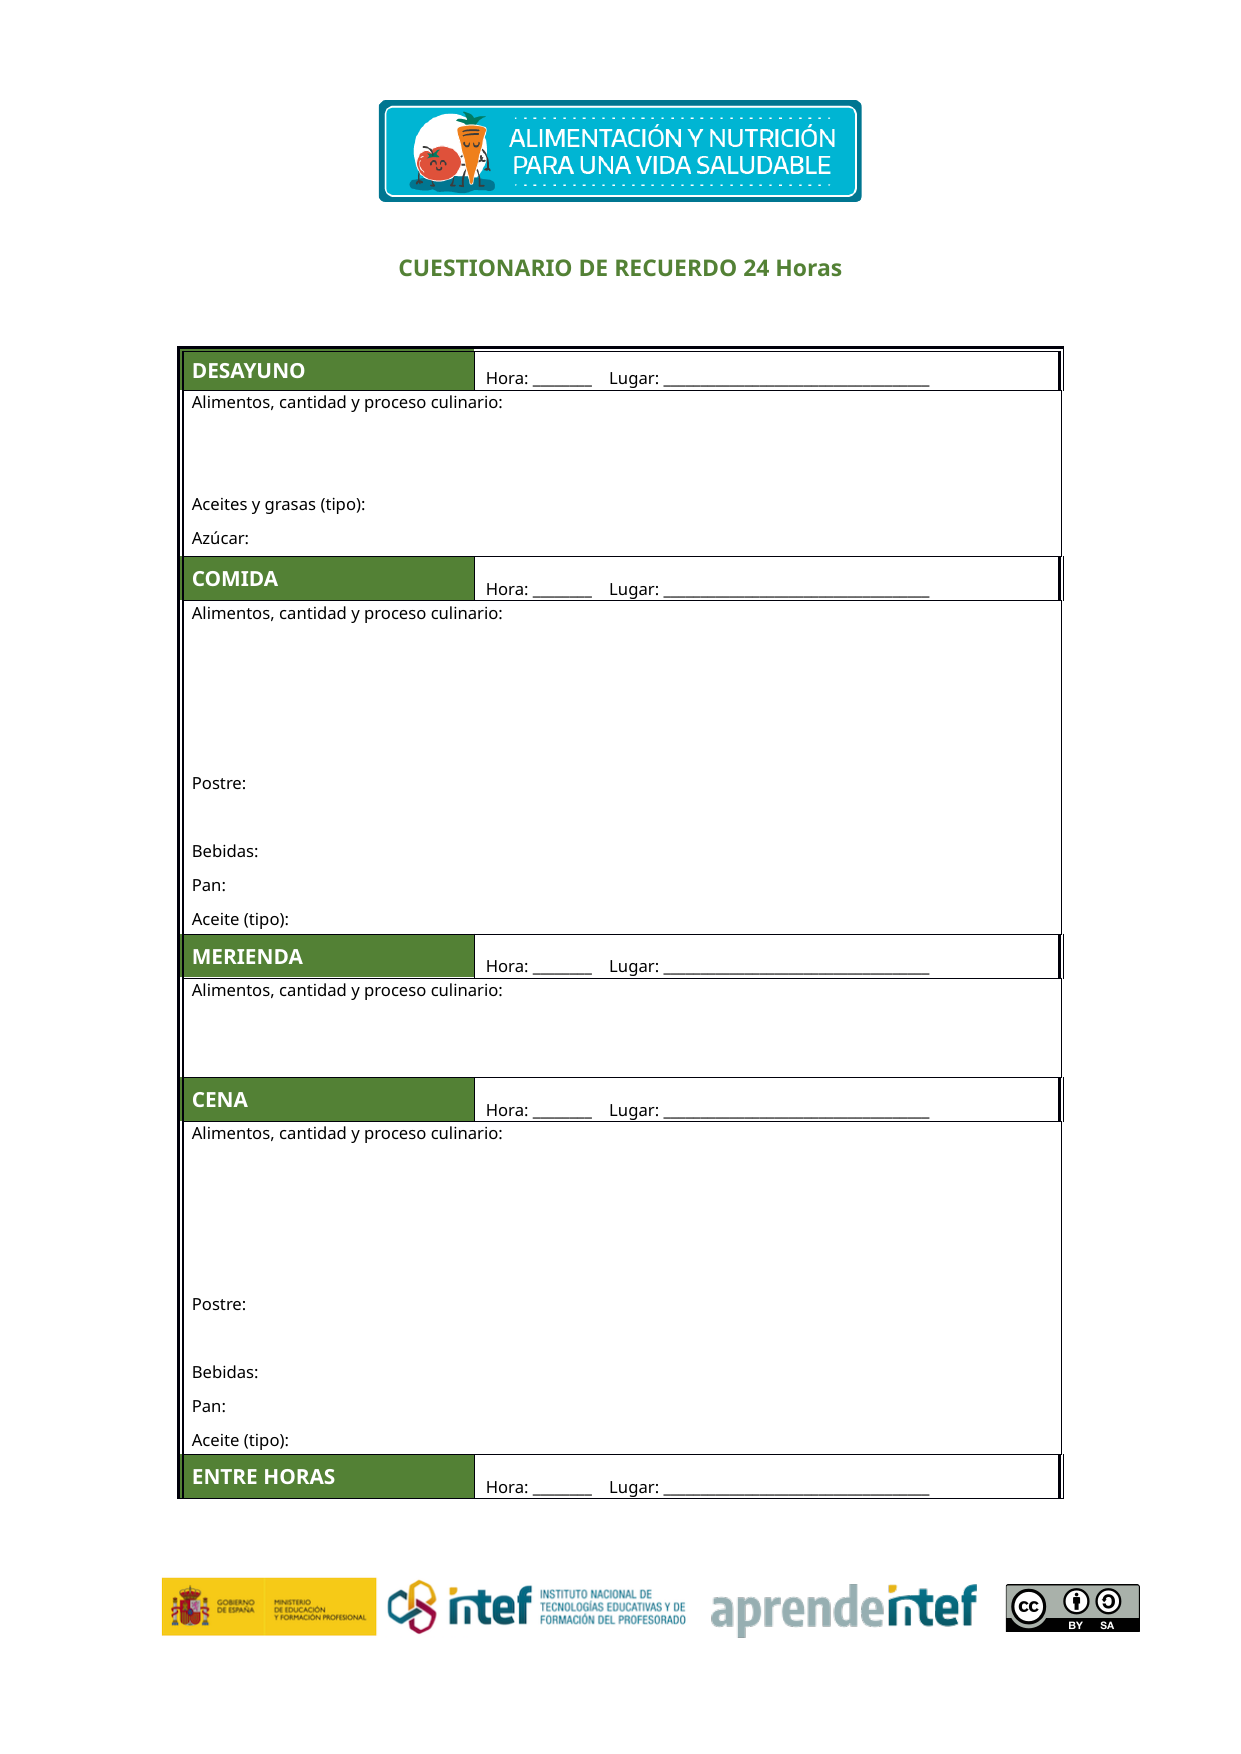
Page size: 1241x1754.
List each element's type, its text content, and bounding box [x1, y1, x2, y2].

table_cell Alimentos, cantidad y proceso culinario: Postre: Bebidas: Pan: Aceite (tipo): [184, 601, 1061, 933]
table_cell Alimentos, cantidad y proceso culinario: [184, 979, 1061, 1077]
table_cell Alimentos, cantidad y proceso culinario: Aceites y grasas (tipo): Azúcar: [184, 391, 1061, 556]
table_cell CENA [184, 1078, 474, 1121]
text CUESTIONARIO DE RECUERDO 24 Horas [177, 252, 1063, 283]
picture [706, 1583, 988, 1639]
table_header Hora: ________ Lugar: ____________________________________ [475, 352, 1058, 390]
table_cell MERIENDA [184, 935, 474, 977]
table_cell Hora: ________ Lugar: ____________________________________ [475, 1455, 1058, 1498]
picture [385, 106, 856, 196]
table_header DESAYUNO [184, 352, 474, 390]
picture [161, 1571, 689, 1643]
table_cell Alimentos, cantidad y proceso culinario: Postre: Bebidas: Pan: Aceite (tipo): [184, 1122, 1061, 1454]
picture [1005, 1584, 1140, 1632]
table_cell Hora: ________ Lugar: ____________________________________ [475, 1078, 1058, 1121]
table_cell ENTRE HORAS [184, 1455, 474, 1498]
table_cell Hora: ________ Lugar: ____________________________________ [475, 557, 1058, 600]
table_cell COMIDA [184, 557, 474, 600]
table_cell Hora: ________ Lugar: ____________________________________ [475, 935, 1058, 977]
